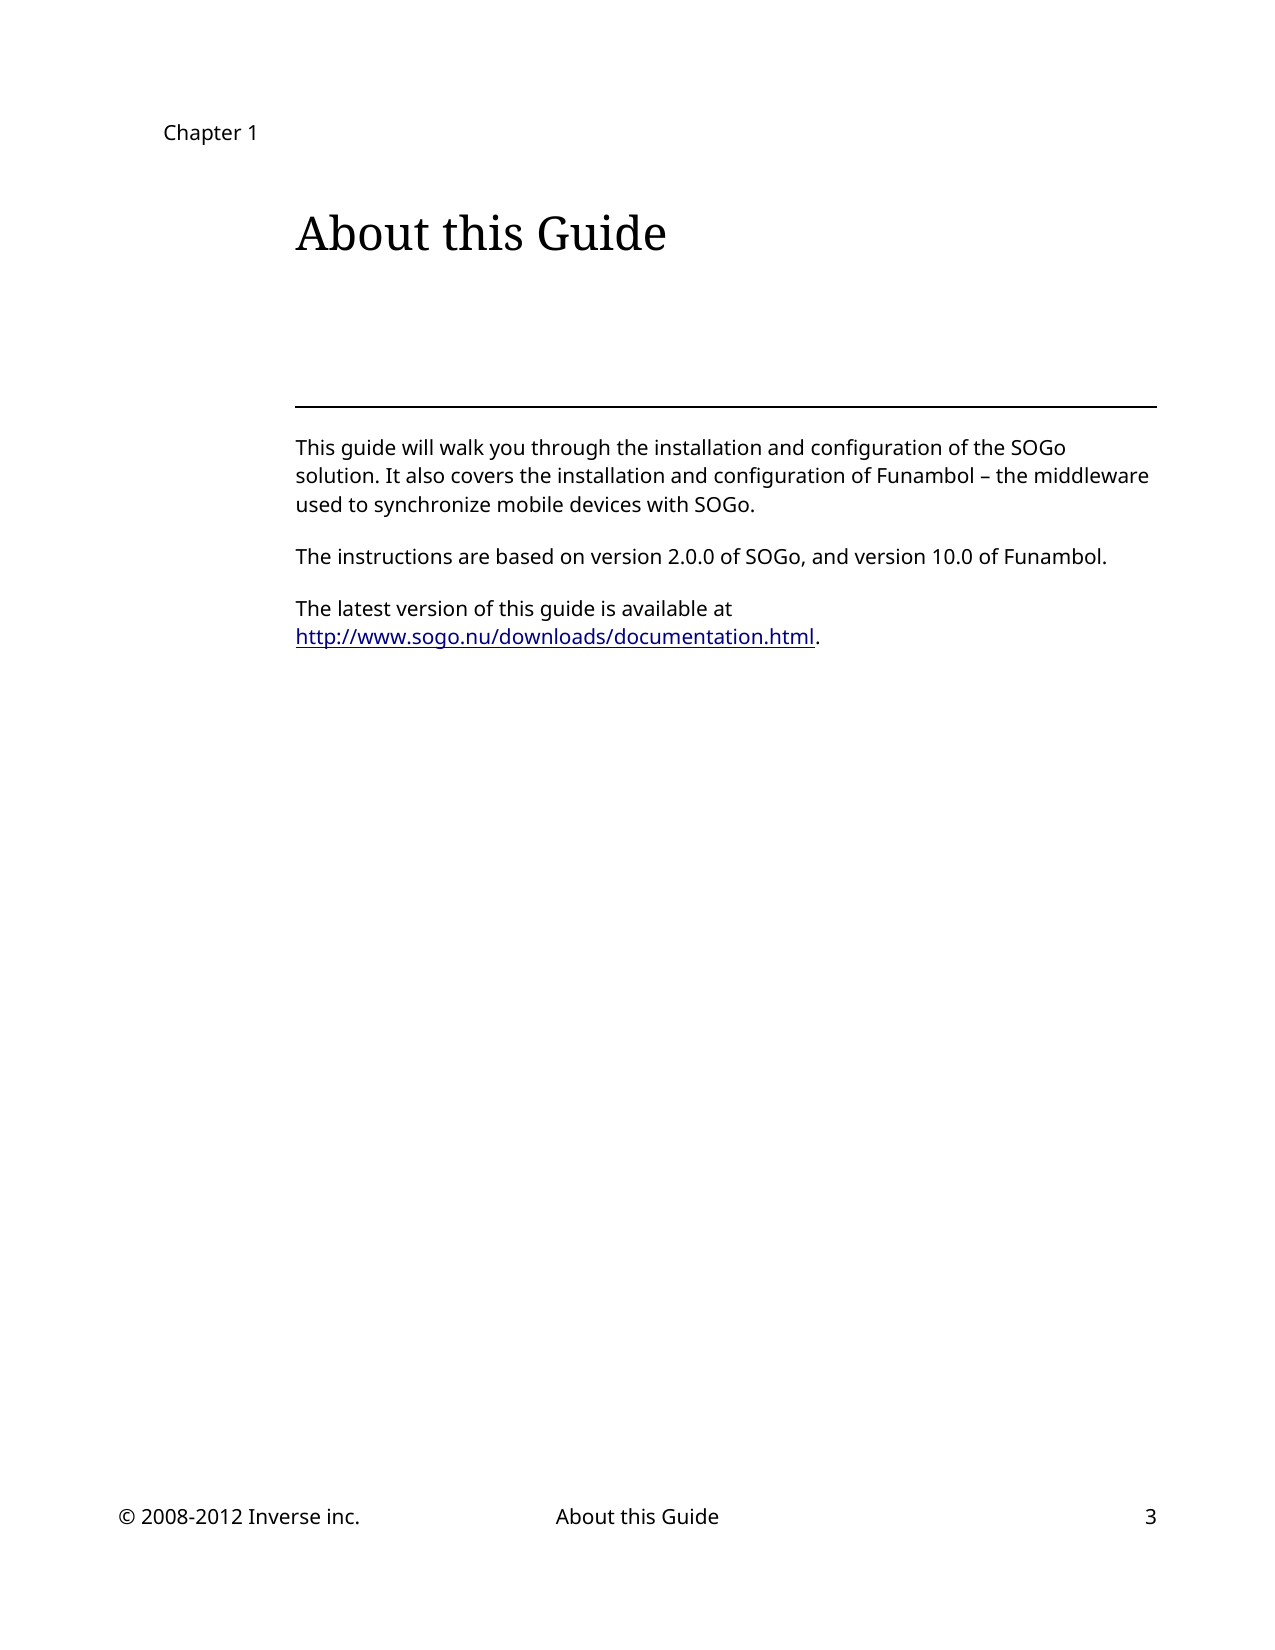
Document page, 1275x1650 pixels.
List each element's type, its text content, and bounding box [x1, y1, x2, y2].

text The latest version of this guide is available at http://www.sogo.nu/downloads/documentation.html. [295, 594, 1157, 651]
text This guide will walk you through the installation and configuration of the SOGo solution. It also covers the installation and configuration of Funambol – the middleware used to synchronize mobile devices with SOGo. [295, 433, 1157, 518]
text The instructions are based on version 2.0.0 of SOGo, and version 10.0 of Funambol. [295, 542, 1157, 570]
subtitle About this Guide [295, 201, 1157, 406]
